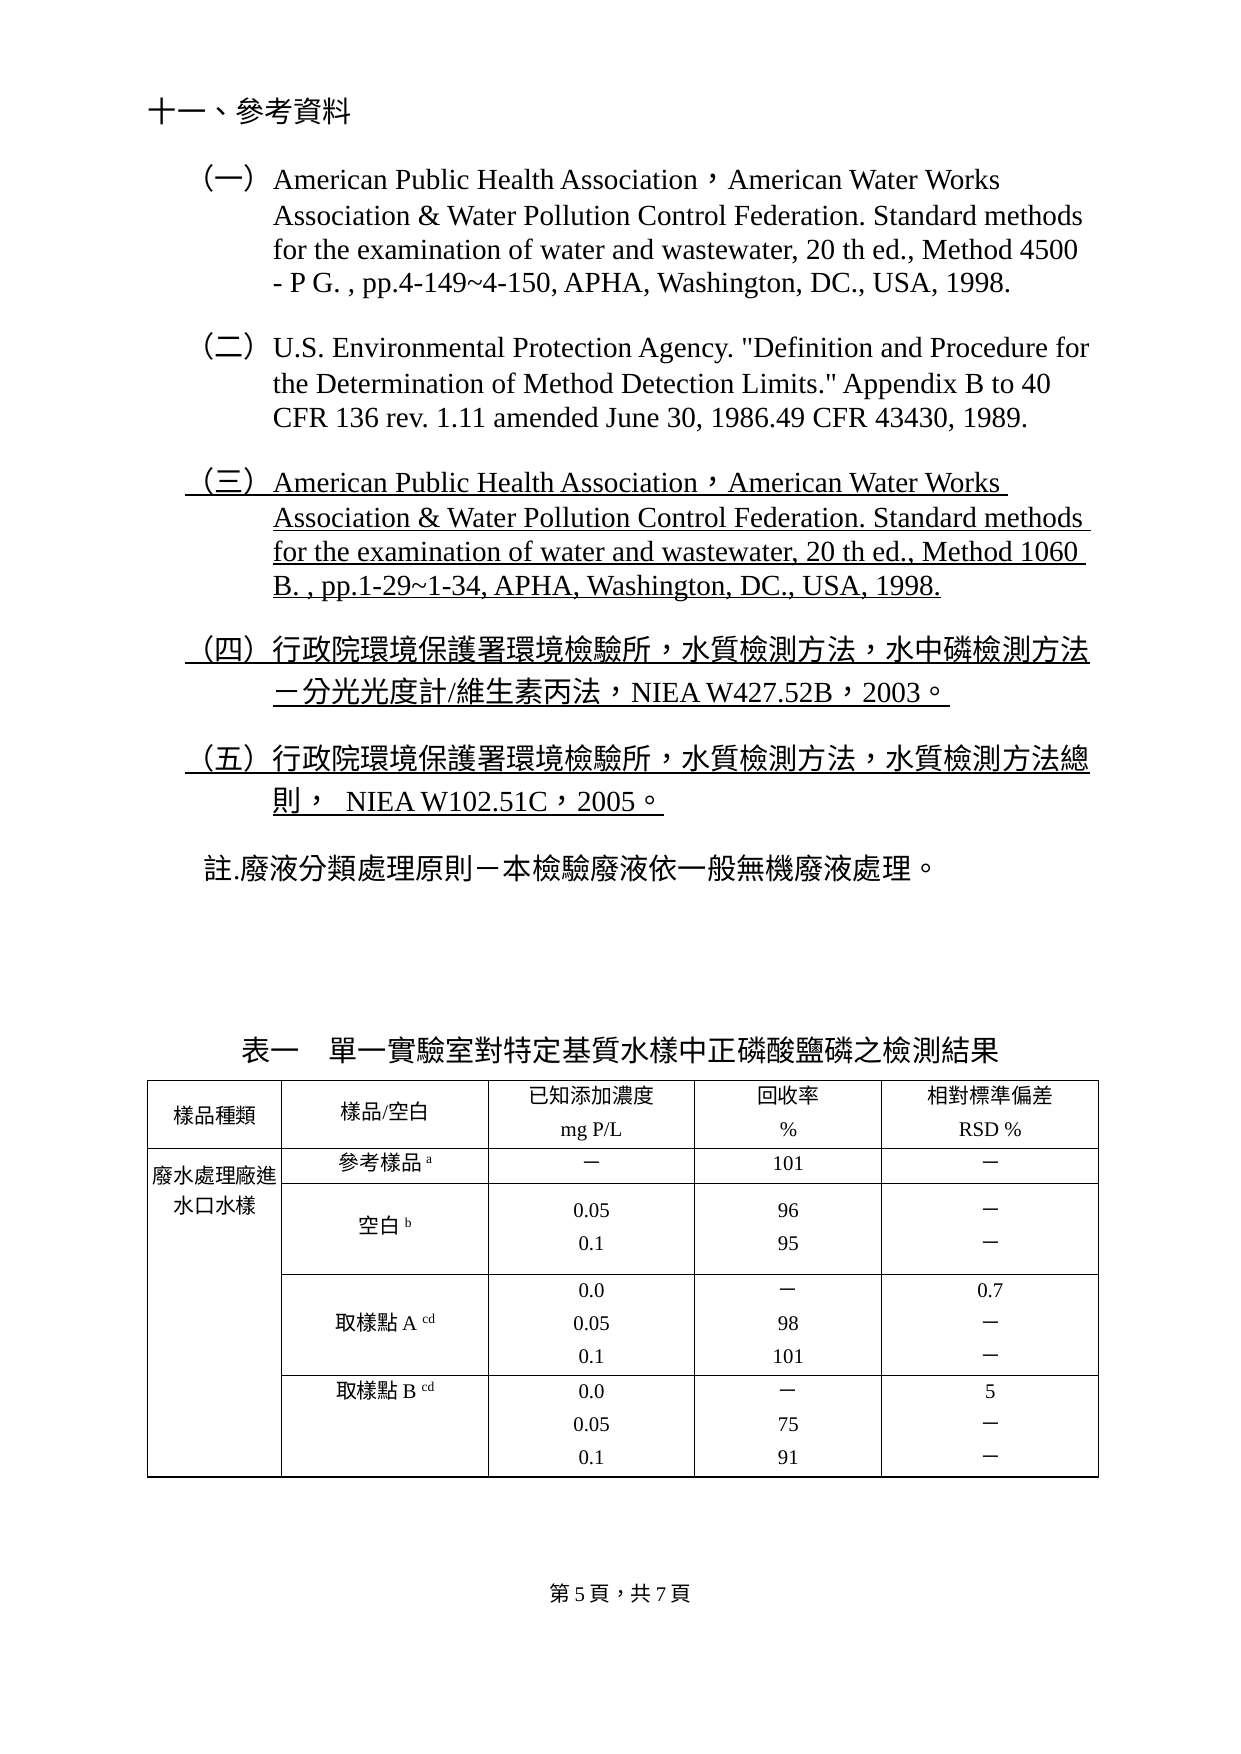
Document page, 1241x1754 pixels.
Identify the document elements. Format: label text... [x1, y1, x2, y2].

table_cell － [882, 1149, 1098, 1182]
table_cell 廢水處理廠進水口水樣 [148, 1149, 281, 1476]
text 表一 單一實驗室對特定基質水樣中正磷酸鹽磷之檢測結果 [148, 1028, 1092, 1070]
table_cell － － [882, 1184, 1098, 1274]
table_cell 96 95 [695, 1184, 881, 1274]
table_cell － 75 91 [695, 1376, 881, 1476]
text 十一、參考資料 [148, 89, 1092, 131]
text （四）行政院環境保護署環境檢驗所，水質檢測方法，水中磷檢測方法－分光光度計/維生素丙法，NIEA W427.52B，2003。 [185, 626, 1092, 711]
table_header 回收率 % [695, 1081, 881, 1148]
text （二）U.S. Environmental Protection Agency. "Definition and Procedure for the Determination of Method Detection Limits." Appendix B to 40 CFR 136 rev. 1.11 amended June 30, 1986.49 CFR 43430, 1989. [185, 324, 1092, 433]
text （五）行政院環境保護署環境檢驗所，水質檢測方法，水質檢測方法總則， NIEA W102.51C，2005。 [185, 736, 1092, 820]
table_cell － 98 101 [695, 1275, 881, 1375]
table_cell 0.05 0.1 [489, 1184, 694, 1274]
table_cell 5 － － [882, 1376, 1098, 1476]
table_cell 參考樣品a [282, 1149, 488, 1182]
text （一）American Public Health Association，American Water Works Association & Water Pollution Control Federation. Standard methods for the examination of water and wastewater, 20 th ed., Method 4500 - P G. , pp.4-149~4-150, APHA, Washington, DC., USA, 1998. [185, 156, 1092, 299]
table_cell 0.0 0.05 0.1 [489, 1275, 694, 1375]
table_cell 0.0 0.05 0.1 [489, 1376, 694, 1476]
table_cell － [489, 1149, 694, 1182]
table_header 已知添加濃度 mg P/L [489, 1081, 694, 1148]
table_cell 101 [695, 1149, 881, 1182]
table_cell 取樣點B cd [282, 1376, 488, 1476]
table_cell 空白b [282, 1184, 488, 1274]
text 註.廢液分類處理原則－本檢驗廢液依一般無機廢液處理。 [204, 845, 1092, 888]
table_cell 取樣點A cd [282, 1275, 488, 1375]
table_cell 0.7 － － [882, 1275, 1098, 1375]
table_header 樣品/空白 [282, 1081, 488, 1148]
table_header 相對標準偏差 RSD % [882, 1081, 1098, 1148]
table_header 樣品種類 [148, 1081, 281, 1148]
text （三）American Public Health Association，American Water Works Association & Water Pollution Control Federation. Standard methods for the examination of water and wastewater, 20 th ed., Method 1060 B. , pp.1-29~1-34, APHA, Washington, DC., USA, 1998. [185, 458, 1092, 601]
